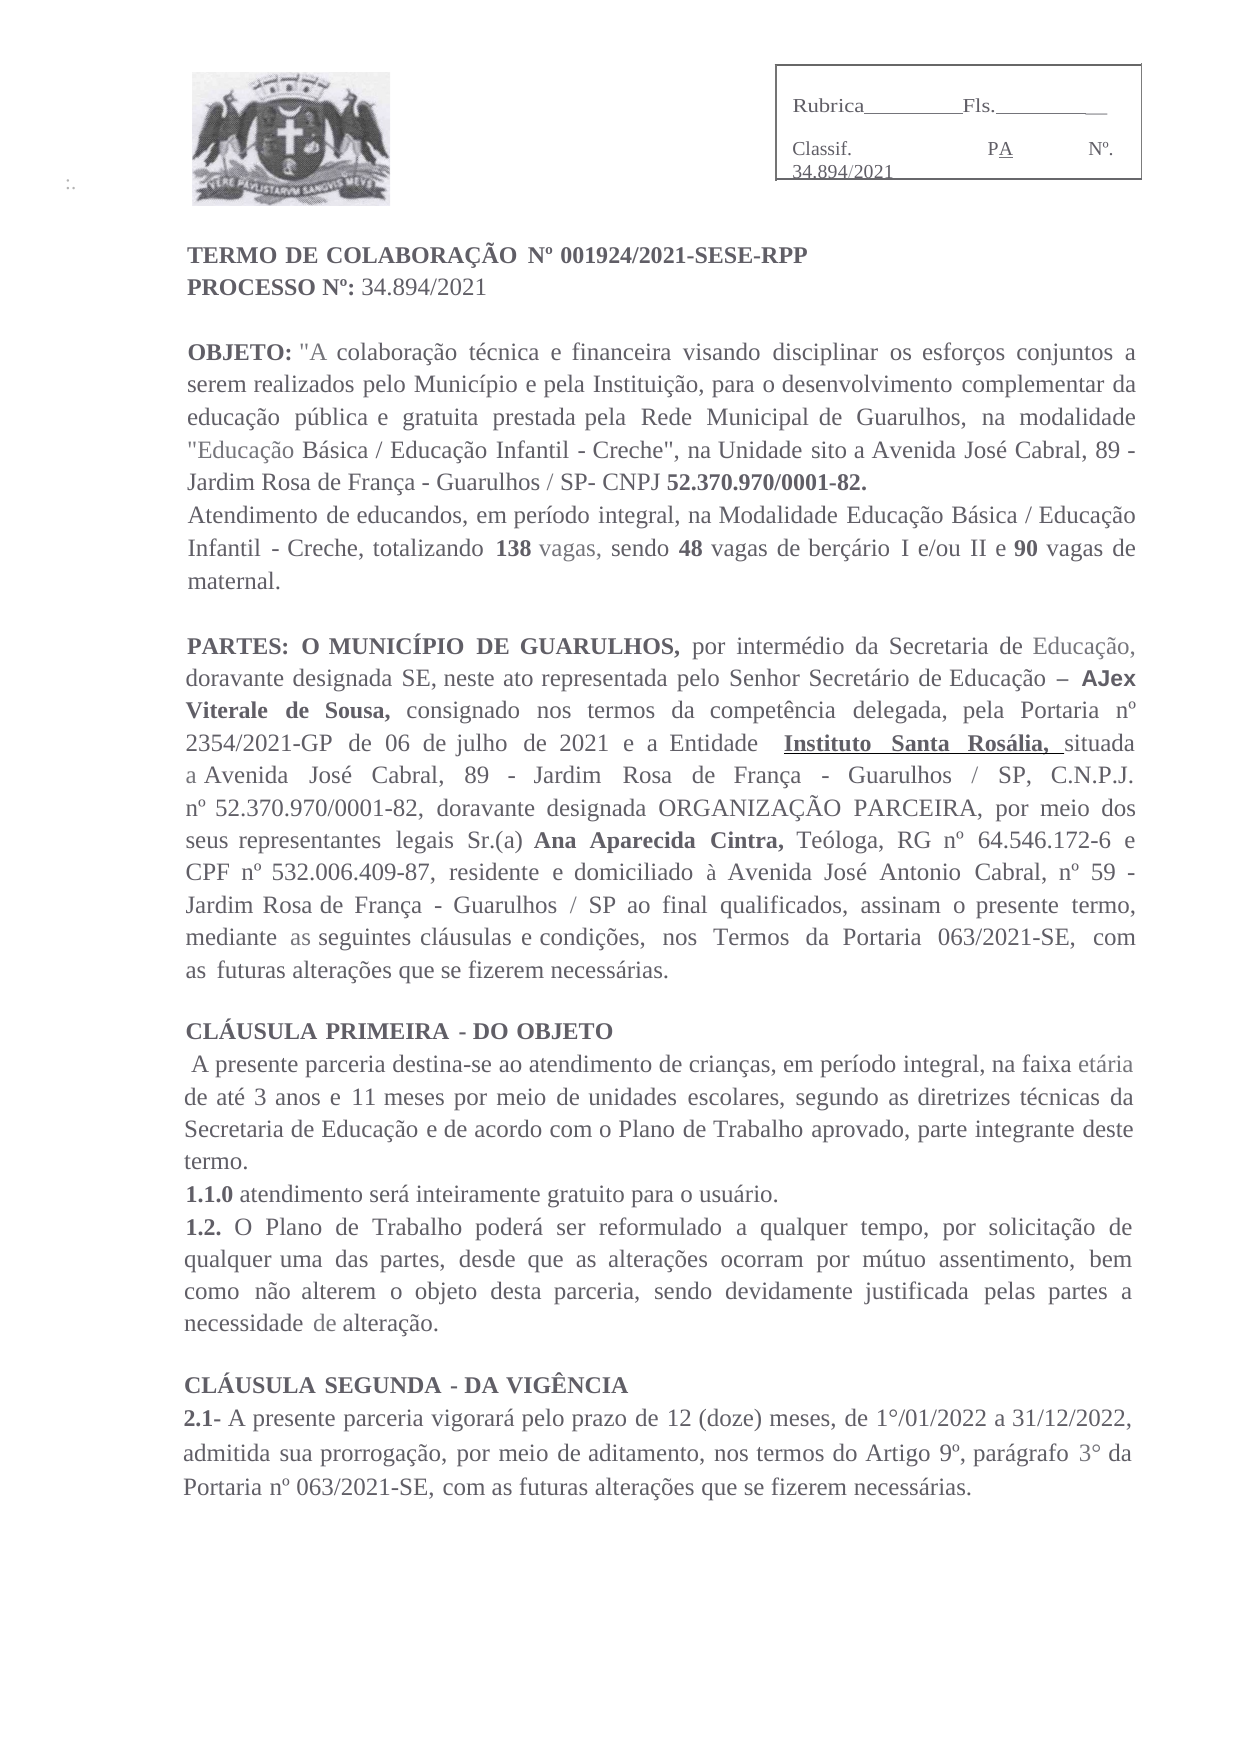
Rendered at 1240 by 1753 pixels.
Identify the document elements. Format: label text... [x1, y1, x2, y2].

text CLÁUSULA PRIMEIRA - DO OBJETO [185, 1017, 1239, 1045]
text 2.1- A presente parceria vigorará pelo prazo de 12 (doze) meses, de 1°/01/2022 a 31/12/2022, admitida sua prorrogação, por meio de aditamento, nos termos do Artigo 9º, parágrafo 3° da Portaria nº 063/2021-SE, com as futuras alterações que se fizerem necessárias. [183, 1403, 1132, 1501]
text 1.1.0 atendimento será inteiramente gratuito para o usuário. [185, 1179, 1239, 1208]
text TERMO DE COLABORAÇÃO Nº 001924/2021-SESE-RPP PROCESSO Nº: 34.894/2021 [187, 241, 813, 301]
text Atendimento de educandos, em período integral, na Modalidade Educação Básica / Educação Infantil - Creche, totalizando 138 vagas, sendo 48 vagas de berçário I e/ou II e 90 vagas de maternal. [187, 500, 1136, 595]
text OBJETO: "A colaboração técnica e financeira visando disciplinar os esforços conjuntos a serem realizados pelo Município e pela Instituição, para o desenvolvimento complementar da educação pública e gratuita prestada pela Rede Municipal de Guarulhos, na modalidade "Educação Básica / Educação Infantil - Creche", na Unidade sito a Avenida José Cabral, 89 - Jardim Rosa de França - Guarulhos / SP- CNPJ 52.370.970/0001-82. [187, 337, 1137, 496]
text :. [65, 170, 74, 194]
text 1.2. O Plano de Trabalho poderá ser reformulado a qualquer tempo, por solicitação de qualquer uma das partes, desde que as alterações ocorram por mútuo assentimento, bem como não alterem o objeto desta parceria, sendo devidamente justificada pelas partes a necessidade de alteração. [184, 1212, 1132, 1337]
text A presente parceria destina-se ao atendimento de crianças, em período integral, na faixa etária de até 3 anos e 11 meses por meio de unidades escolares, segundo as diretrizes técnicas da Secretaria de Educação e de acordo com o Plano de Trabalho aprovado, parte integrante deste termo. [184, 1049, 1134, 1175]
text PARTES: O MUNICÍPIO DE GUARULHOS, por intermédio da Secretaria de Educação, doravante designada SE, neste ato representada pelo Senhor Secretário de Educação - AJex Viterale de Sousa, consignado nos termos da competência delegada, pela Portaria nº 2354/2021-GP de 06 de julho de 2021 e a Entidade Instituto Santa Rosália, situada a Avenida José Cabral, 89 - Jardim Rosa de França - Guarulhos / SP, C.N.P.J. nº 52.370.970/0001-82, doravante designada ORGANIZAÇÃO PARCEIRA, por meio dos seus representantes legais Sr.(a) Ana Aparecida Cintra, Teóloga, RG nº 64.546.172-6 e CPF nº 532.006.409-87, residente e domiciliado à Avenida José Antonio Cabral, nº 59 - Jardim Rosa de França - Guarulhos / SP ao final qualificados, assinam o presente termo, mediante as seguintes cláusulas e condições, nos Termos da Portaria 063/2021-SE, com as futuras alterações que se fizerem necessárias. [185, 631, 1136, 983]
text CLÁUSULA SEGUNDA - DA VIGÊNCIA [184, 1372, 1239, 1399]
